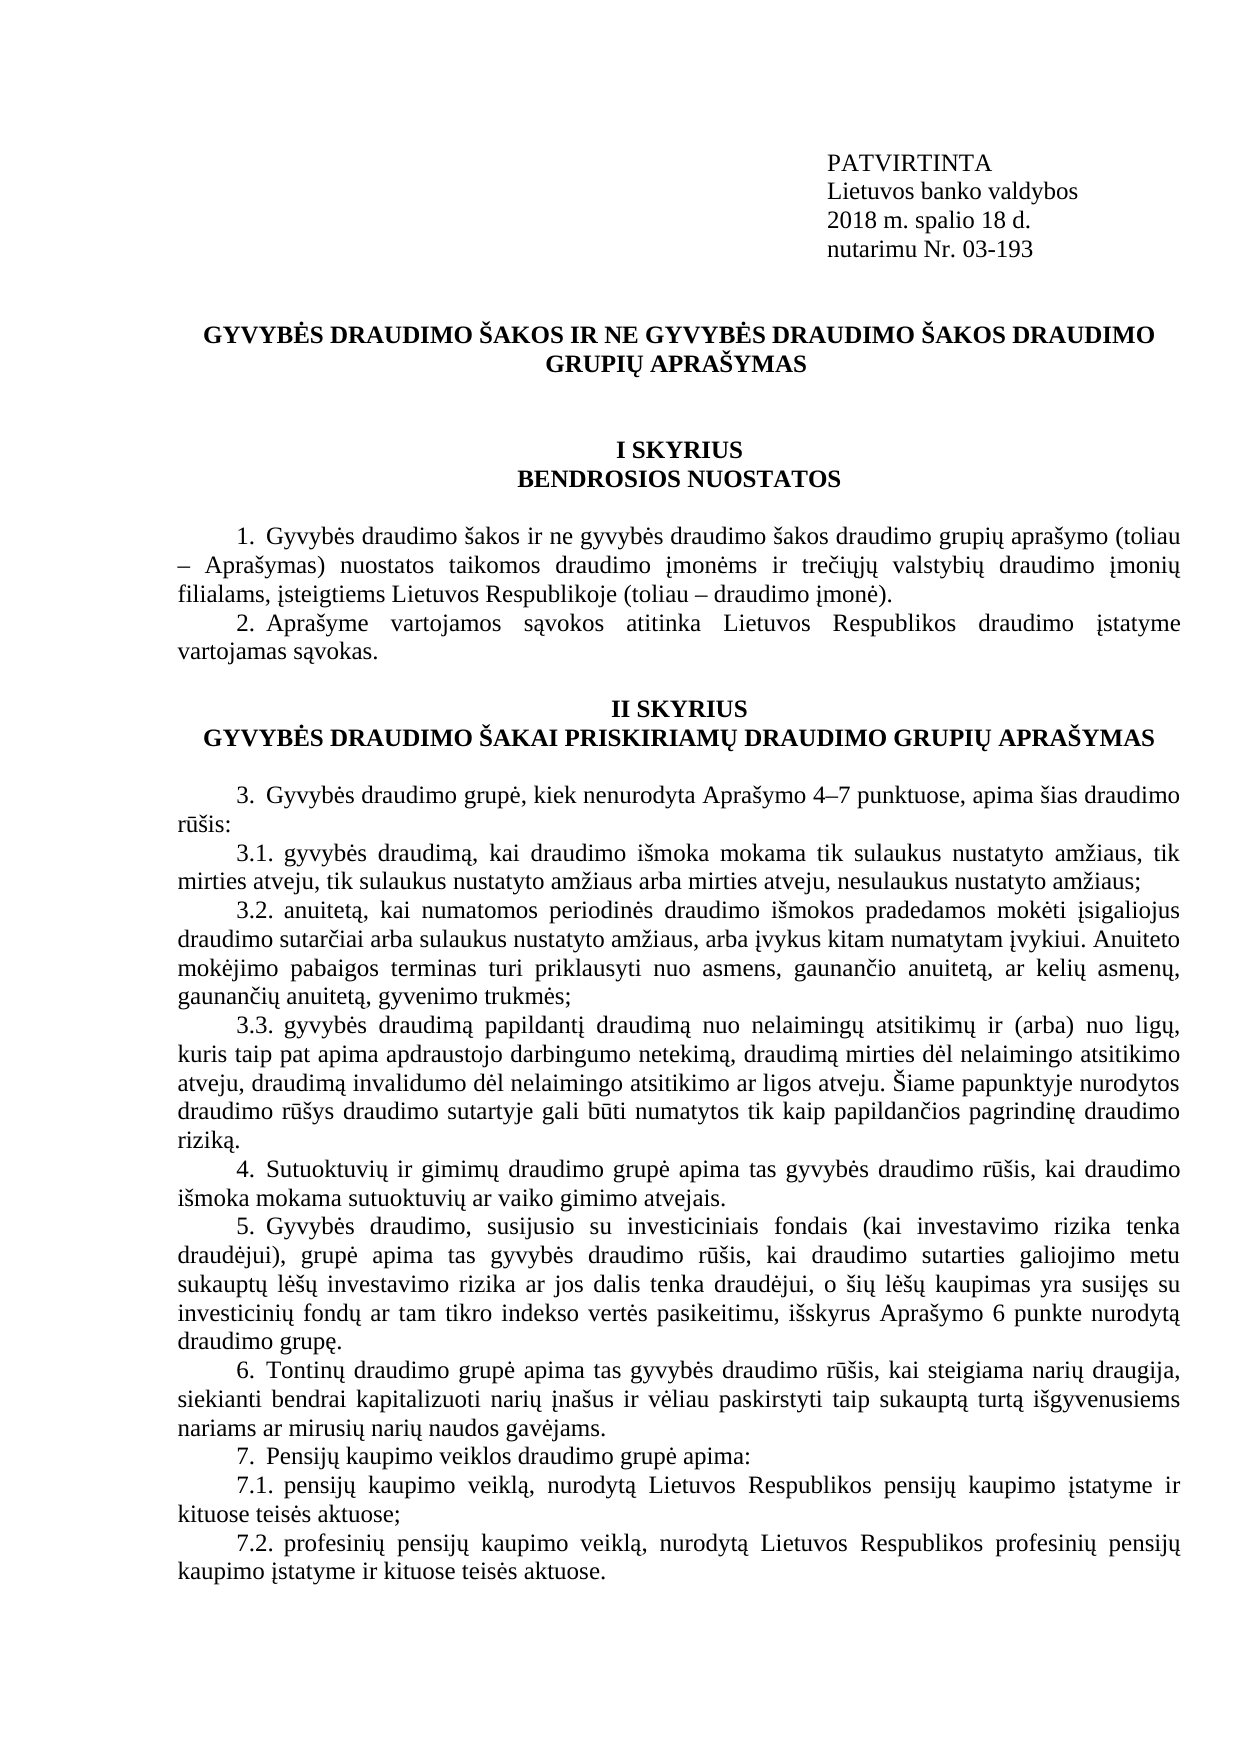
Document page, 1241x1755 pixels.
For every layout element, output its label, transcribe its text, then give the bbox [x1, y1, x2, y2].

text I SKYRIUS [177, 435, 1181, 464]
text 4. Sutuoktuvių ir gimimų draudimo grupė apima tas gyvybės draudimo rūšis, kai draudimo išmoka mokama sutuoktuvių ar vaiko gimimo atvejais. [177, 1154, 1181, 1211]
text 3. Gyvybės draudimo grupė, kiek nenurodyta Aprašymo 4–7 punktuose, apima šias draudimo rūšis: [177, 780, 1181, 838]
text PATVIRTINTA [177, 148, 1181, 176]
text 2. Aprašyme vartojamos sąvokos atitinka Lietuvos Respublikos draudimo įstatyme vartojamas sąvokas. [177, 608, 1181, 665]
text 1. Gyvybės draudimo šakos ir ne gyvybės draudimo šakos draudimo grupių aprašymo (toliau – Aprašymas) nuostatos taikomos draudimo įmonėms ir trečiųjų valstybių draudimo įmonių filialams, įsteigtiems Lietuvos Respublikoje (toliau – draudimo įmonė). [177, 521, 1181, 608]
text GYVYBĖS DRAUDIMO ŠAKOS IR NE GYVYBĖS DRAUDIMO ŠAKOS DRAUDIMO GRUPIŲ APRAŠYMAS [177, 320, 1181, 378]
text 7.2. profesinių pensijų kaupimo veiklą, nurodytą Lietuvos Respublikos profesinių pensijų kaupimo įstatyme ir kituose teisės aktuose. [177, 1528, 1181, 1585]
text 7.1. pensijų kaupimo veiklą, nurodytą Lietuvos Respublikos pensijų kaupimo įstatyme ir kituose teisės aktuose; [177, 1470, 1181, 1528]
text BENDROSIOS NUOSTATOS [177, 464, 1181, 493]
text 2018 m. spalio 18 d. [177, 205, 1181, 234]
text GYVYBĖS DRAUDIMO ŠAKAI PRISKIRIAMŲ DRAUDIMO GRUPIŲ APRAŠYMAS [177, 723, 1181, 751]
text 3.1. gyvybės draudimą, kai draudimo išmoka mokama tik sulaukus nustatyto amžiaus, tik mirties atveju, tik sulaukus nustatyto amžiaus arba mirties atveju, nesulaukus nustatyto amžiaus; [177, 838, 1181, 895]
text nutarimu Nr. 03-193 [177, 234, 1181, 263]
text Lietuvos banko valdybos [177, 176, 1181, 205]
text 7. Pensijų kaupimo veiklos draudimo grupė apima: [177, 1441, 1181, 1470]
text 5. Gyvybės draudimo, susijusio su investiciniais fondais (kai investavimo rizika tenka draudėjui), grupė apima tas gyvybės draudimo rūšis, kai draudimo sutarties galiojimo metu sukauptų lėšų investavimo rizika ar jos dalis tenka draudėjui, o šių lėšų kaupimas yra susijęs su investicinių fondų ar tam tikro indekso vertės pasikeitimu, išskyrus Aprašymo 6 punkte nurodytą draudimo grupę. [177, 1211, 1181, 1355]
text 3.2. anuitetą, kai numatomos periodinės draudimo išmokos pradedamos mokėti įsigaliojus draudimo sutarčiai arba sulaukus nustatyto amžiaus, arba įvykus kitam numatytam įvykiui. Anuiteto mokėjimo pabaigos terminas turi priklausyti nuo asmens, gaunančio anuitetą, ar kelių asmenų, gaunančių anuitetą, gyvenimo trukmės; [177, 895, 1181, 1010]
text II SKYRIUS [177, 694, 1181, 723]
text 3.3. gyvybės draudimą papildantį draudimą nuo nelaimingų atsitikimų ir (arba) nuo ligų, kuris taip pat apima apdraustojo darbingumo netekimą, draudimą mirties dėl nelaimingo atsitikimo atveju, draudimą invalidumo dėl nelaimingo atsitikimo ar ligos atveju. Šiame papunktyje nurodytos draudimo rūšys draudimo sutartyje gali būti numatytos tik kaip papildančios pagrindinę draudimo riziką. [177, 1010, 1181, 1154]
text 6. Tontinų draudimo grupė apima tas gyvybės draudimo rūšis, kai steigiama narių draugija, siekianti bendrai kapitalizuoti narių įnašus ir vėliau paskirstyti taip sukauptą turtą išgyvenusiems nariams ar mirusių narių naudos gavėjams. [177, 1355, 1181, 1441]
